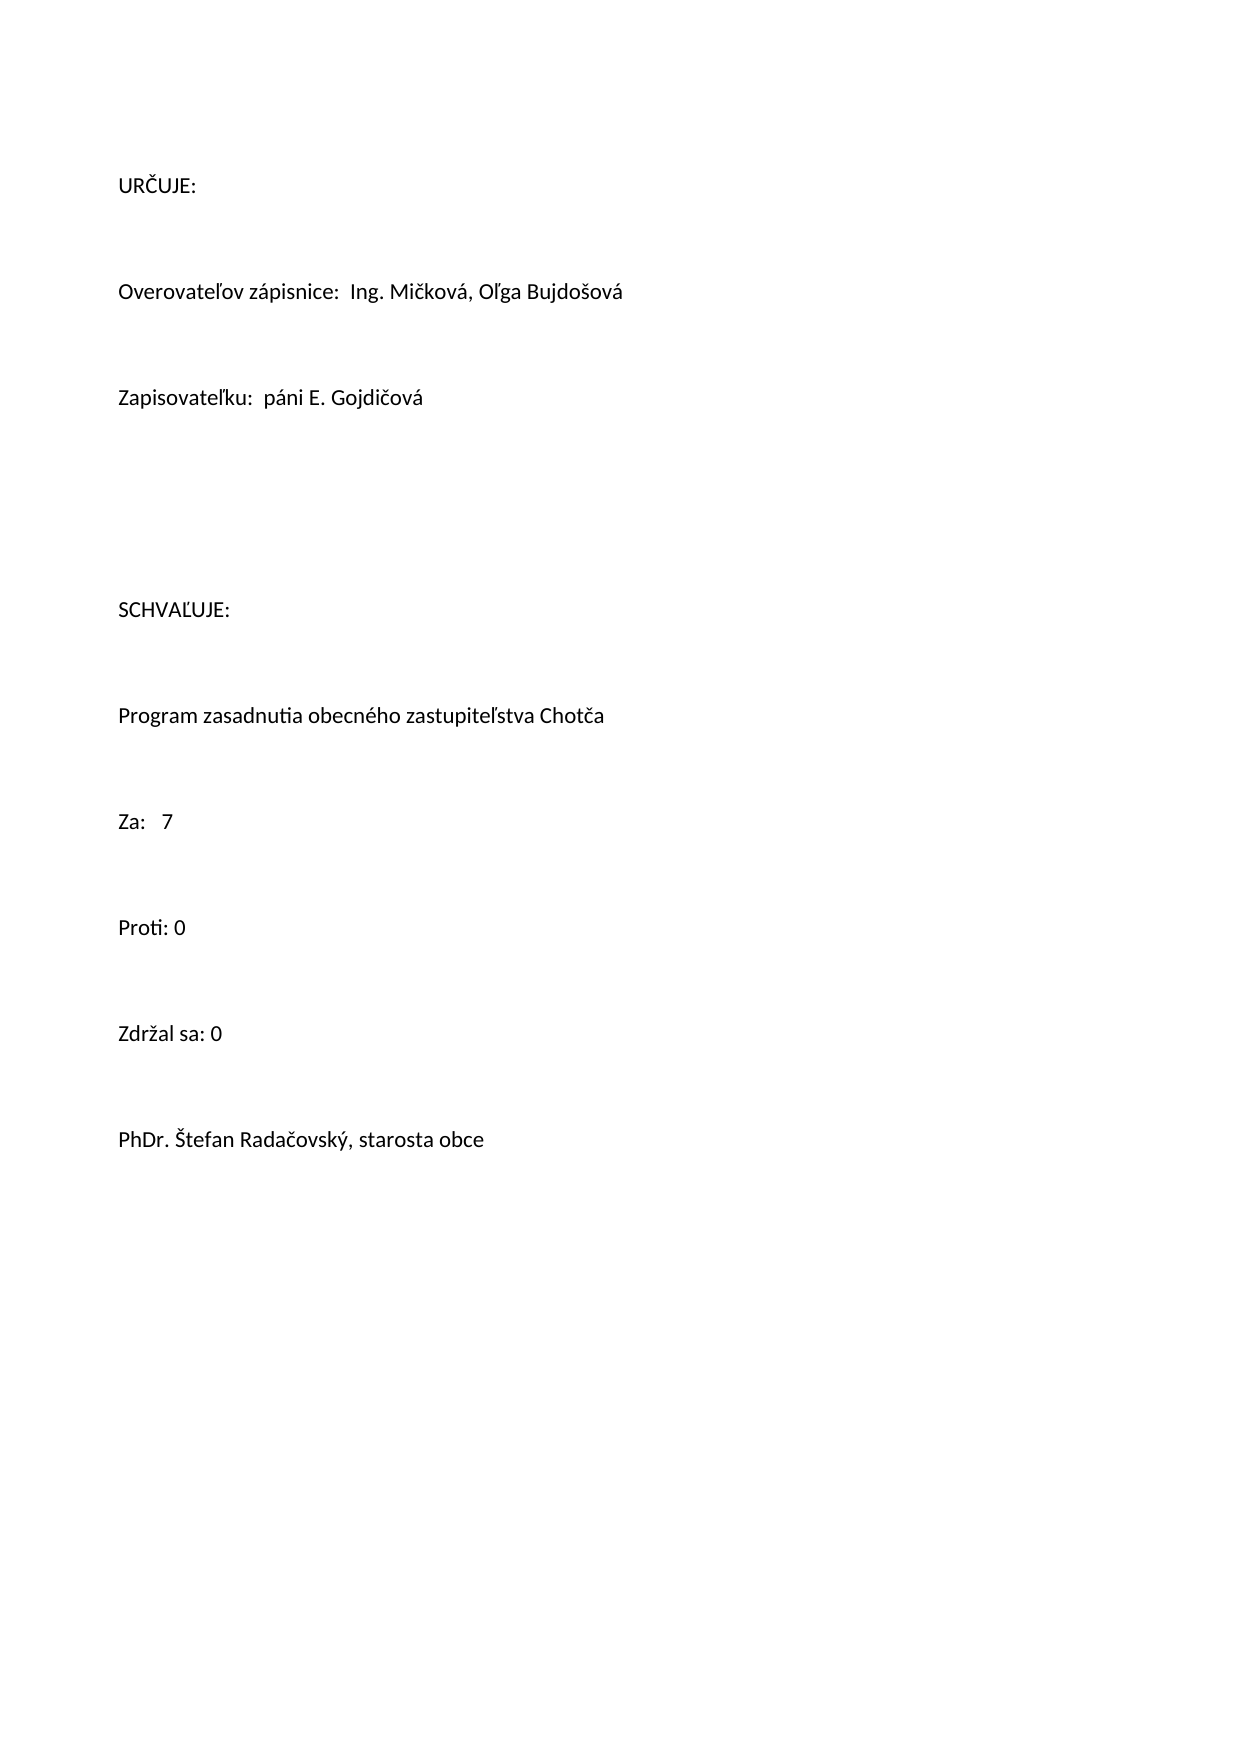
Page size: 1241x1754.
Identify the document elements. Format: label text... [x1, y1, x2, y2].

text Program zasadnutia obecného zastupiteľstva Chotča [118, 701, 1122, 729]
text Overovateľov zápisnice: Ing. Mičková, Oľga Bujdošová [118, 277, 1122, 305]
text Proti: 0 [118, 913, 1122, 941]
text Zapisovateľku: páni E. Gojdičová [118, 383, 1122, 411]
text SCHVAĽUJE: [118, 595, 1122, 623]
text PhDr. Štefan Radačovský, starosta obce [118, 1126, 1122, 1153]
text URČUJE: [118, 171, 1122, 199]
text Za: 7 [118, 807, 1122, 835]
text Zdržal sa: 0 [118, 1019, 1122, 1047]
